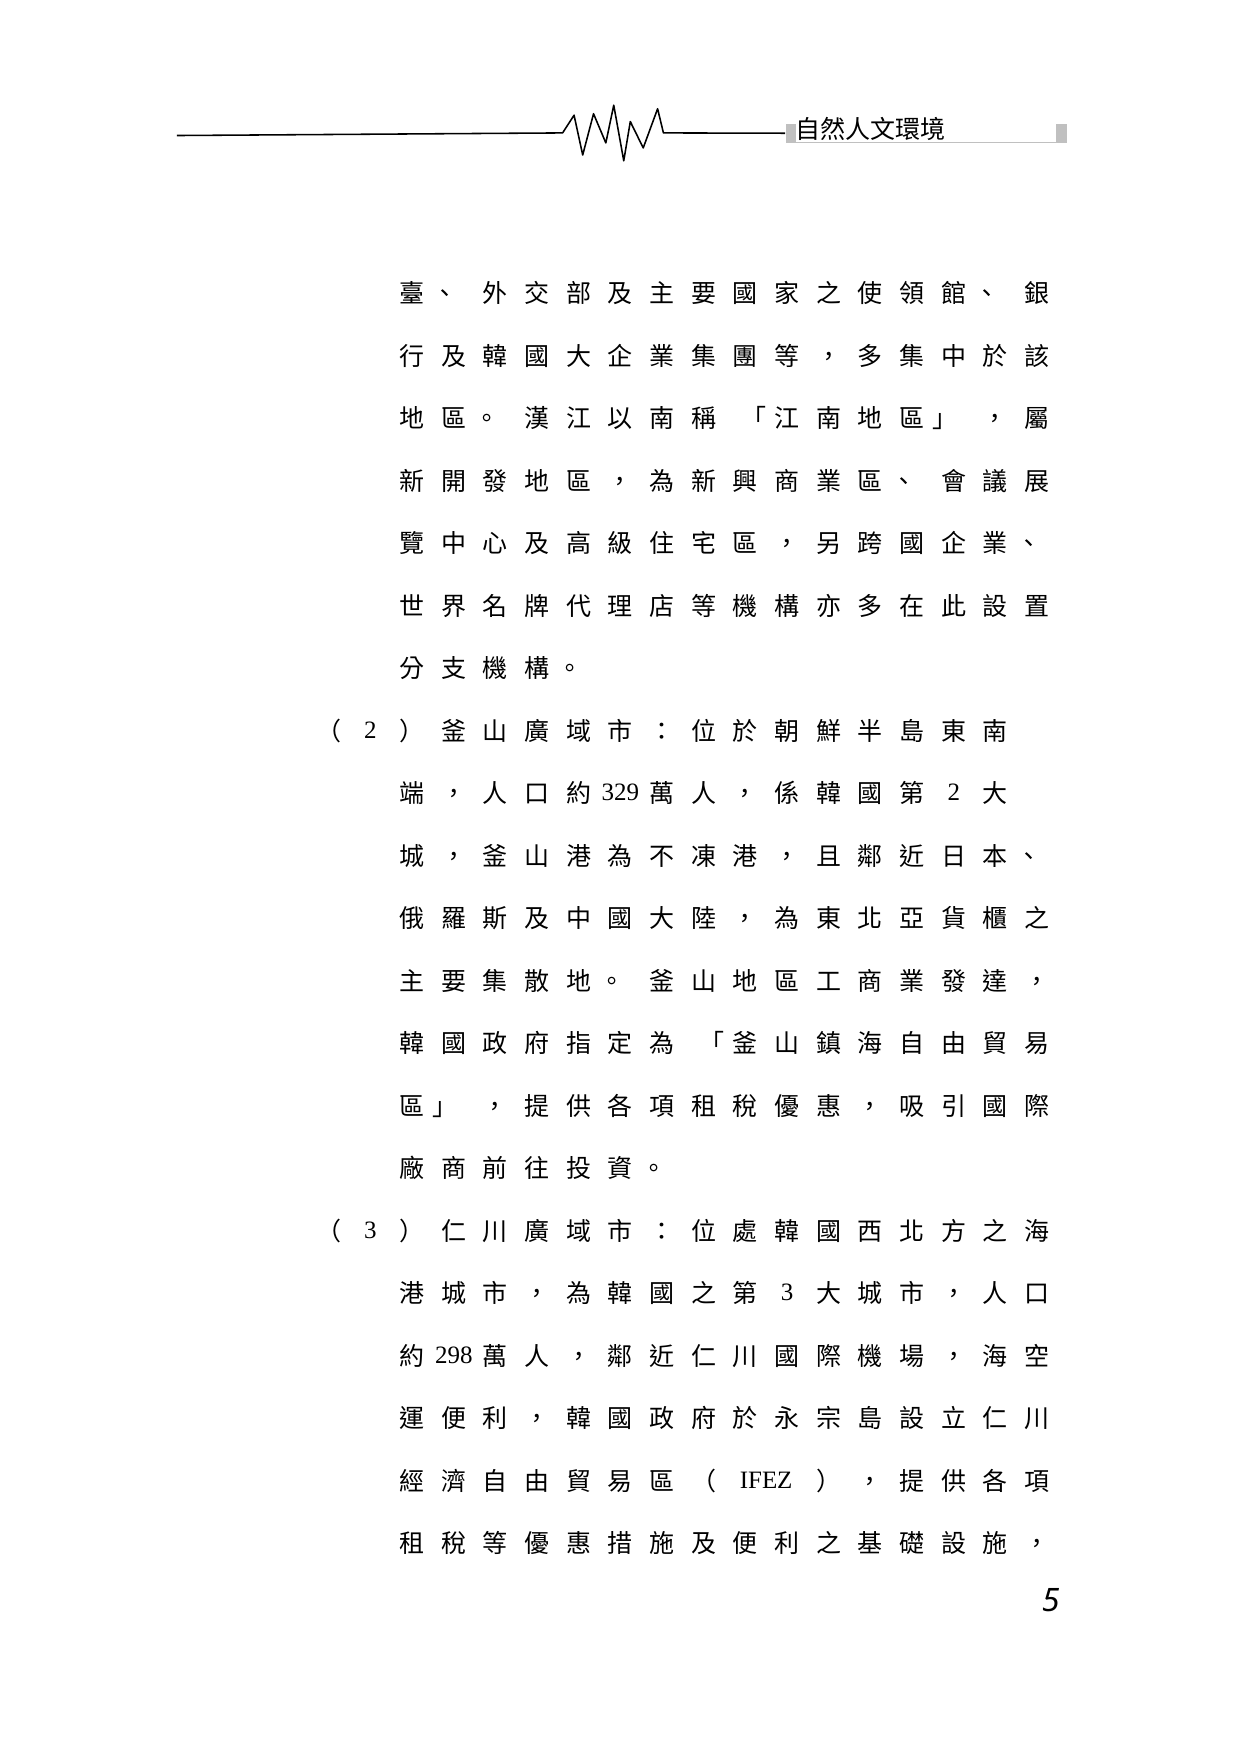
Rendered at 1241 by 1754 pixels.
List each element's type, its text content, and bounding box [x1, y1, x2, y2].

text 臺、外交部及主要國家之使領館、銀行及韓國大企業集團等，多集中於該地區。漢江以南稱「江南地區」，屬新開發地區，為新興商業區、會議展覽中心及高級住宅區，另跨國企業、世界名牌代理店等機構亦多在此設置分支機構。 [306, 250, 1058, 688]
text （3）仁川廣域市：位處韓國西北方之海港城市，為韓國之第3大城市，人口約298萬人，鄰近仁川國際機場，海空運便利，韓國政府於永宗島設立仁川經濟自由貿易區（IFEZ），提供各項租稅等優惠措施及便利之基礎設施， [306, 1188, 1058, 1563]
text （2）釜山廣域市：位於朝鮮半島東南端，人口約329萬人，係韓國第2大城，釜山港為不凍港，且鄰近日本、俄羅斯及中國大陸，為東北亞貨櫃之主要集散地。釜山地區工商業發達，韓國政府指定為「釜山鎮海自由貿易區」，提供各項租稅優惠，吸引國際廠商前往投資。 [306, 688, 1058, 1188]
